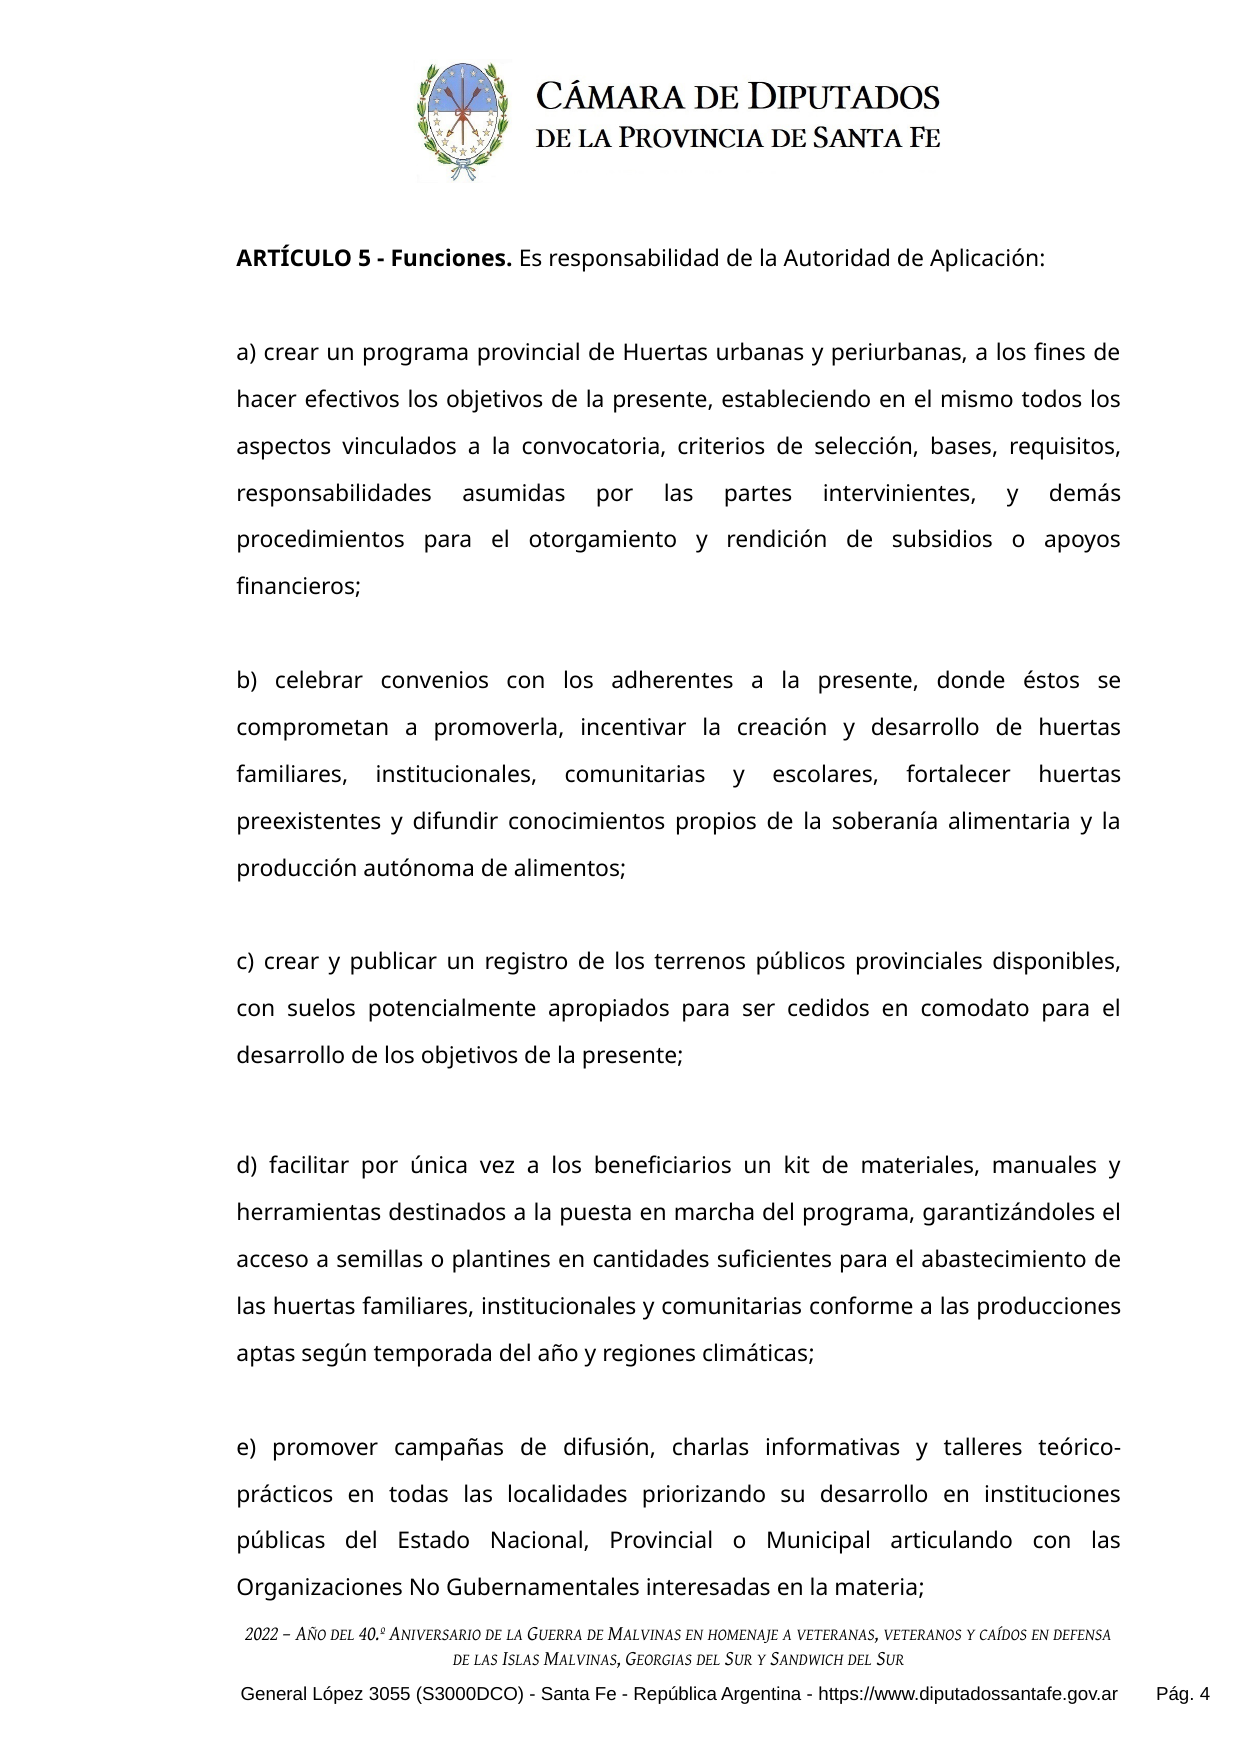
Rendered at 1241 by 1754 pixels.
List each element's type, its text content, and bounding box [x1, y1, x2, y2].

text d) facilitar por única vez a los beneficiarios un kit de materiales, manuales y herramientas destinados a la puesta en marcha del programa, garantizándoles el acceso a semillas o plantines en cantidades suficientes para el abastecimiento de las huertas familiares, institucionales y comunitarias conforme a las producciones aptas según temporada del año y regiones climáticas; [236, 1149, 1122, 1368]
list a) crear un programa provincial de Huertas urbanas y periurbanas, a los fines de hacer efectivos los objetivos de la presente, estableciendo en el mismo todos los aspectos vinculados a la convocatoria, criterios de selección, bases, requisitos, responsabilidades asumidas por las partes intervinientes, y demás procedimientos para el otorgamiento y rendición de subsidios o apoyos financieros; [236, 336, 1122, 602]
list b) celebrar convenios con los adherentes a la presente, donde éstos se comprometan a promoverla, incentivar la creación y desarrollo de huertas familiares, institucionales, comunitarias y escolares, fortalecer huertas preexistentes y difundir conocimientos propios de la soberanía alimentaria y la producción autónoma de alimentos; [236, 664, 1122, 883]
text e) promover campañas de difusión, charlas informativas y talleres teórico-prácticos en todas las localidades priorizando su desarrollo en instituciones públicas del Estado Nacional, Provincial o Municipal articulando con las Organizaciones No Gubernamentales interesadas en la materia; [236, 1431, 1122, 1603]
text ARTÍCULO 5 - Funciones. Es responsabilidad de la Autoridad de Aplicación: [236, 242, 1122, 273]
list c) crear y publicar un registro de los terrenos públicos provinciales disponibles, con suelos potencialmente apropiados para ser cedidos en comodato para el desarrollo de los objetivos de la presente; [236, 945, 1122, 1070]
picture [413, 59, 945, 183]
